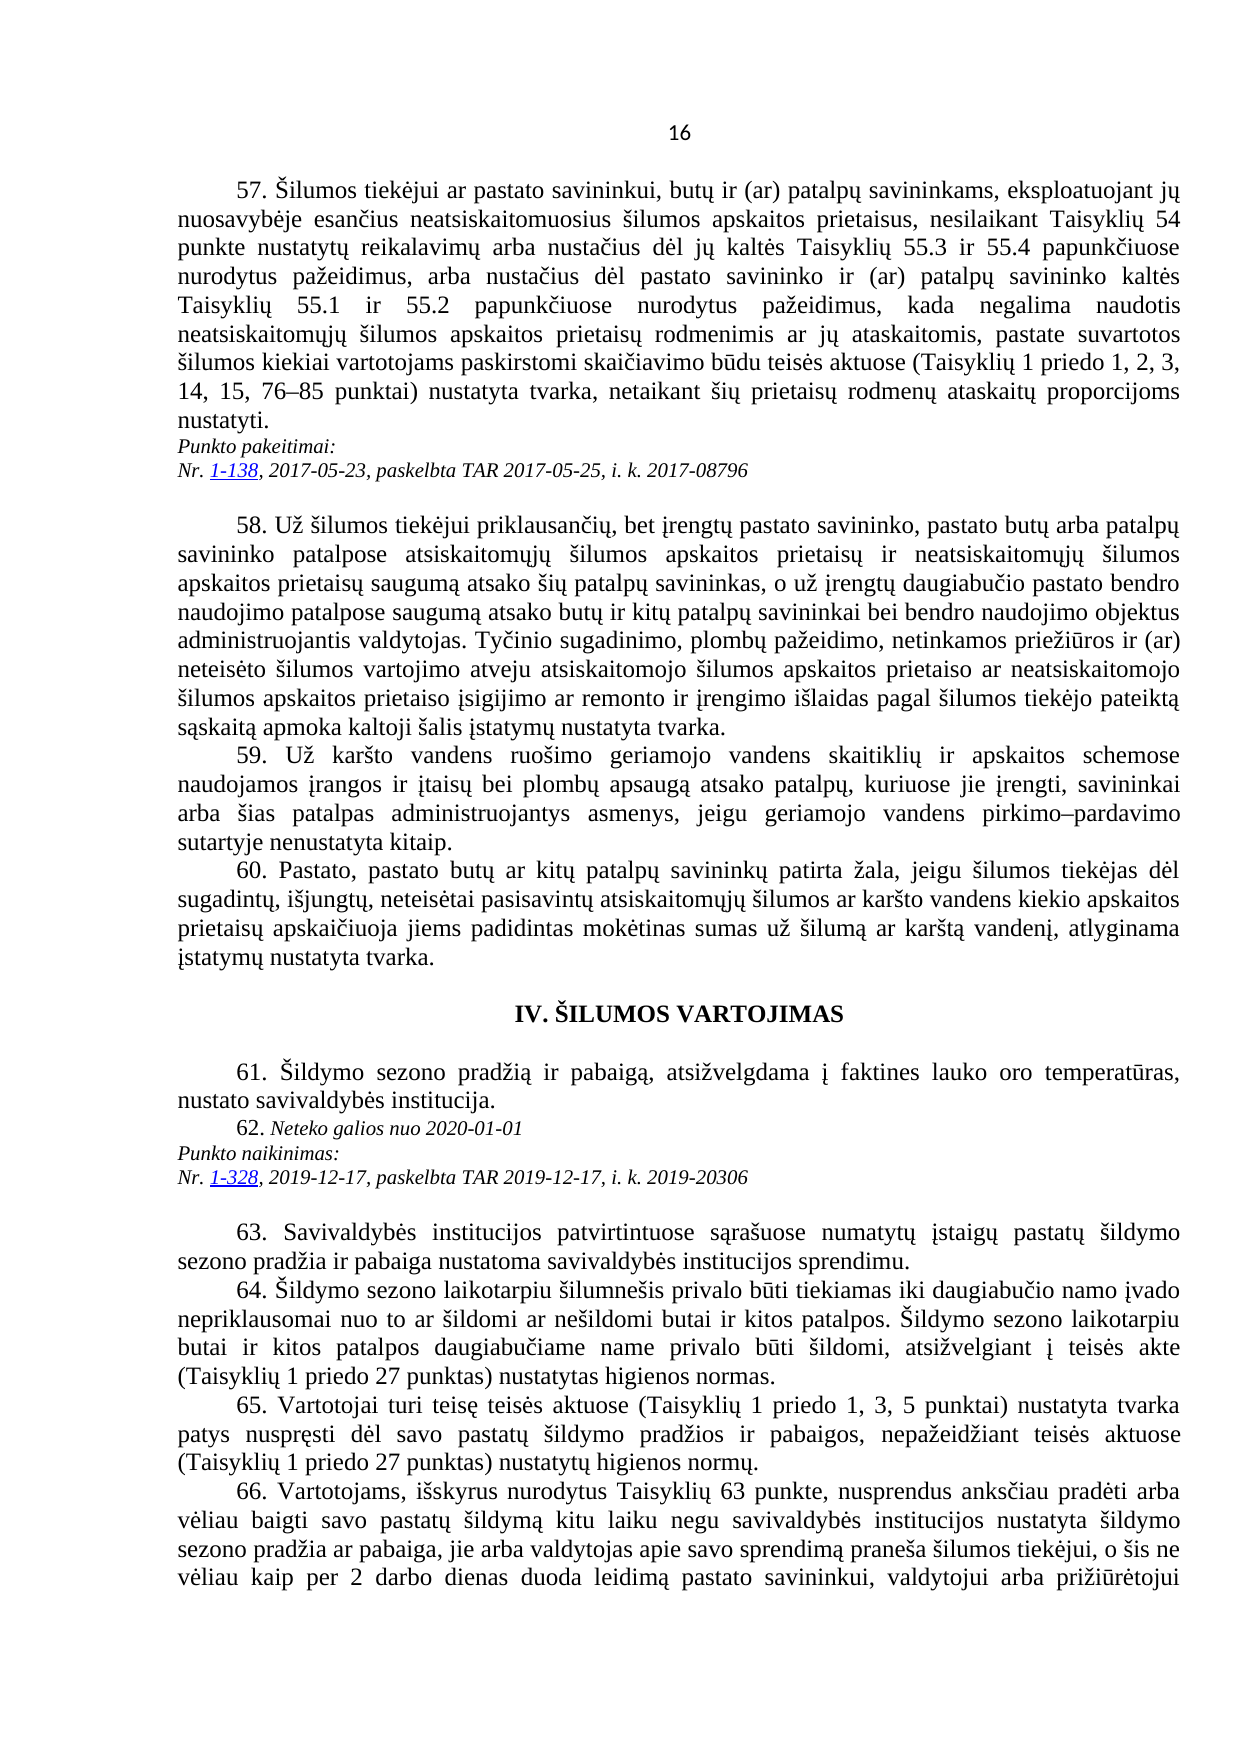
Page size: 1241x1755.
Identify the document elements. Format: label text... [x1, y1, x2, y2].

text 62. Neteko galios nuo 2020-01-01 [177, 1114, 1181, 1141]
text 64. Šildymo sezono laikotarpiu šilumnešis privalo būti tiekiamas iki daugiabučio namo įvado nepriklausomai nuo to ar šildomi ar nešildomi butai ir kitos patalpos. Šildymo sezono laikotarpiu butai ir kitos patalpos daugiabučiame name privalo būti šildomi, atsižvelgiant į teisės akte (Taisyklių 1 priedo 27 punktas) nustatytas higienos normas. [177, 1275, 1181, 1390]
text 65. Vartotojai turi teisę teisės aktuose (Taisyklių 1 priedo 1, 3, 5 punktai) nustatyta tvarka patys nuspręsti dėl savo pastatų šildymo pradžios ir pabaigos, nepažeidžiant teisės aktuose (Taisyklių 1 priedo 27 punktas) nustatytų higienos normų. [177, 1390, 1181, 1476]
text 59. Už karšto vandens ruošimo geriamojo vandens skaitiklių ir apskaitos schemose naudojamos įrangos ir įtaisų bei plombų apsaugą atsako patalpų, kuriuose jie įrengti, savininkai arba šias patalpas administruojantys asmenys, jeigu geriamojo vandens pirkimo–pardavimo sutartyje nenustatyta kitaip. [177, 741, 1181, 856]
text 57. Šilumos tiekėjui ar pastato savininkui, butų ir (ar) patalpų savininkams, eksploatuojant jų nuosavybėje esančius neatsiskaitomuosius šilumos apskaitos prietaisus, nesilaikant Taisyklių 54 punkte nustatytų reikalavimų arba nustačius dėl jų kaltės Taisyklių 55.3 ir 55.4 papunkčiuose nurodytus pažeidimus, arba nustačius dėl pastato savininko ir (ar) patalpų savininko kaltės Taisyklių 55.1 ir 55.2 papunkčiuose nurodytus pažeidimus, kada negalima naudotis neatsiskaitomųjų šilumos apskaitos prietaisų rodmenimis ar jų ataskaitomis, pastate suvartotos šilumos kiekiai vartotojams paskirstomi skaičiavimo būdu teisės aktuose (Taisyklių 1 priedo 1, 2, 3, 14, 15, 76–85 punktai) nustatyta tvarka, netaikant šių prietaisų rodmenų ataskaitų proporcijoms nustatyti. [177, 175, 1181, 434]
text 60. Pastato, pastato butų ar kitų patalpų savininkų patirta žala, jeigu šilumos tiekėjas dėl sugadintų, išjungtų, neteisėtai pasisavintų atsiskaitomųjų šilumos ar karšto vandens kiekio apskaitos prietaisų apskaičiuoja jiems padidintas mokėtinas sumas už šilumą ar karštą vandenį, atlyginama įstatymų nustatyta tvarka. [177, 856, 1181, 971]
text 61. Šildymo sezono pradžią ir pabaigą, atsižvelgdama į faktines lauko oro temperatūras, nustato savivaldybės institucija. [177, 1057, 1181, 1114]
text IV. ŠILUMOS VARTOJIMAS [177, 999, 1181, 1028]
text Punkto pakeitimai: [177, 434, 1181, 458]
text 58. Už šilumos tiekėjui priklausančių, bet įrengtų pastato savininko, pastato butų arba patalpų savininko patalpose atsiskaitomųjų šilumos apskaitos prietaisų ir neatsiskaitomųjų šilumos apskaitos prietaisų saugumą atsako šių patalpų savininkas, o už įrengtų daugiabučio pastato bendro naudojimo patalpose saugumą atsako butų ir kitų patalpų savininkai bei bendro naudojimo objektus administruojantis valdytojas. Tyčinio sugadinimo, plombų pažeidimo, netinkamos priežiūros ir (ar) neteisėto šilumos vartojimo atveju atsiskaitomojo šilumos apskaitos prietaiso ar neatsiskaitomojo šilumos apskaitos prietaiso įsigijimo ar remonto ir įrengimo išlaidas pagal šilumos tiekėjo pateiktą sąskaitą apmoka kaltoji šalis įstatymų nustatyta tvarka. [177, 511, 1181, 741]
text 66. Vartotojams, išskyrus nurodytus Taisyklių 63 punkte, nusprendus anksčiau pradėti arba vėliau baigti savo pastatų šildymą kitu laiku negu savivaldybės institucijos nustatyta šildymo sezono pradžia ar pabaiga, jie arba valdytojas apie savo sprendimą praneša šilumos tiekėjui, o šis ne vėliau kaip per 2 darbo dienas duoda leidimą pastato savininkui, valdytojui arba prižiūrėtojui [177, 1476, 1181, 1591]
text Nr. 1-328, 2019-12-17, paskelbta TAR 2019-12-17, i. k. 2019-20306 [177, 1165, 1181, 1189]
text Nr. 1-138, 2017-05-23, paskelbta TAR 2017-05-25, i. k. 2017-08796 [177, 458, 1181, 482]
text 63. Savivaldybės institucijos patvirtintuose sąrašuose numatytų įstaigų pastatų šildymo sezono pradžia ir pabaiga nustatoma savivaldybės institucijos sprendimu. [177, 1217, 1181, 1275]
text Punkto naikinimas: [177, 1141, 1181, 1165]
